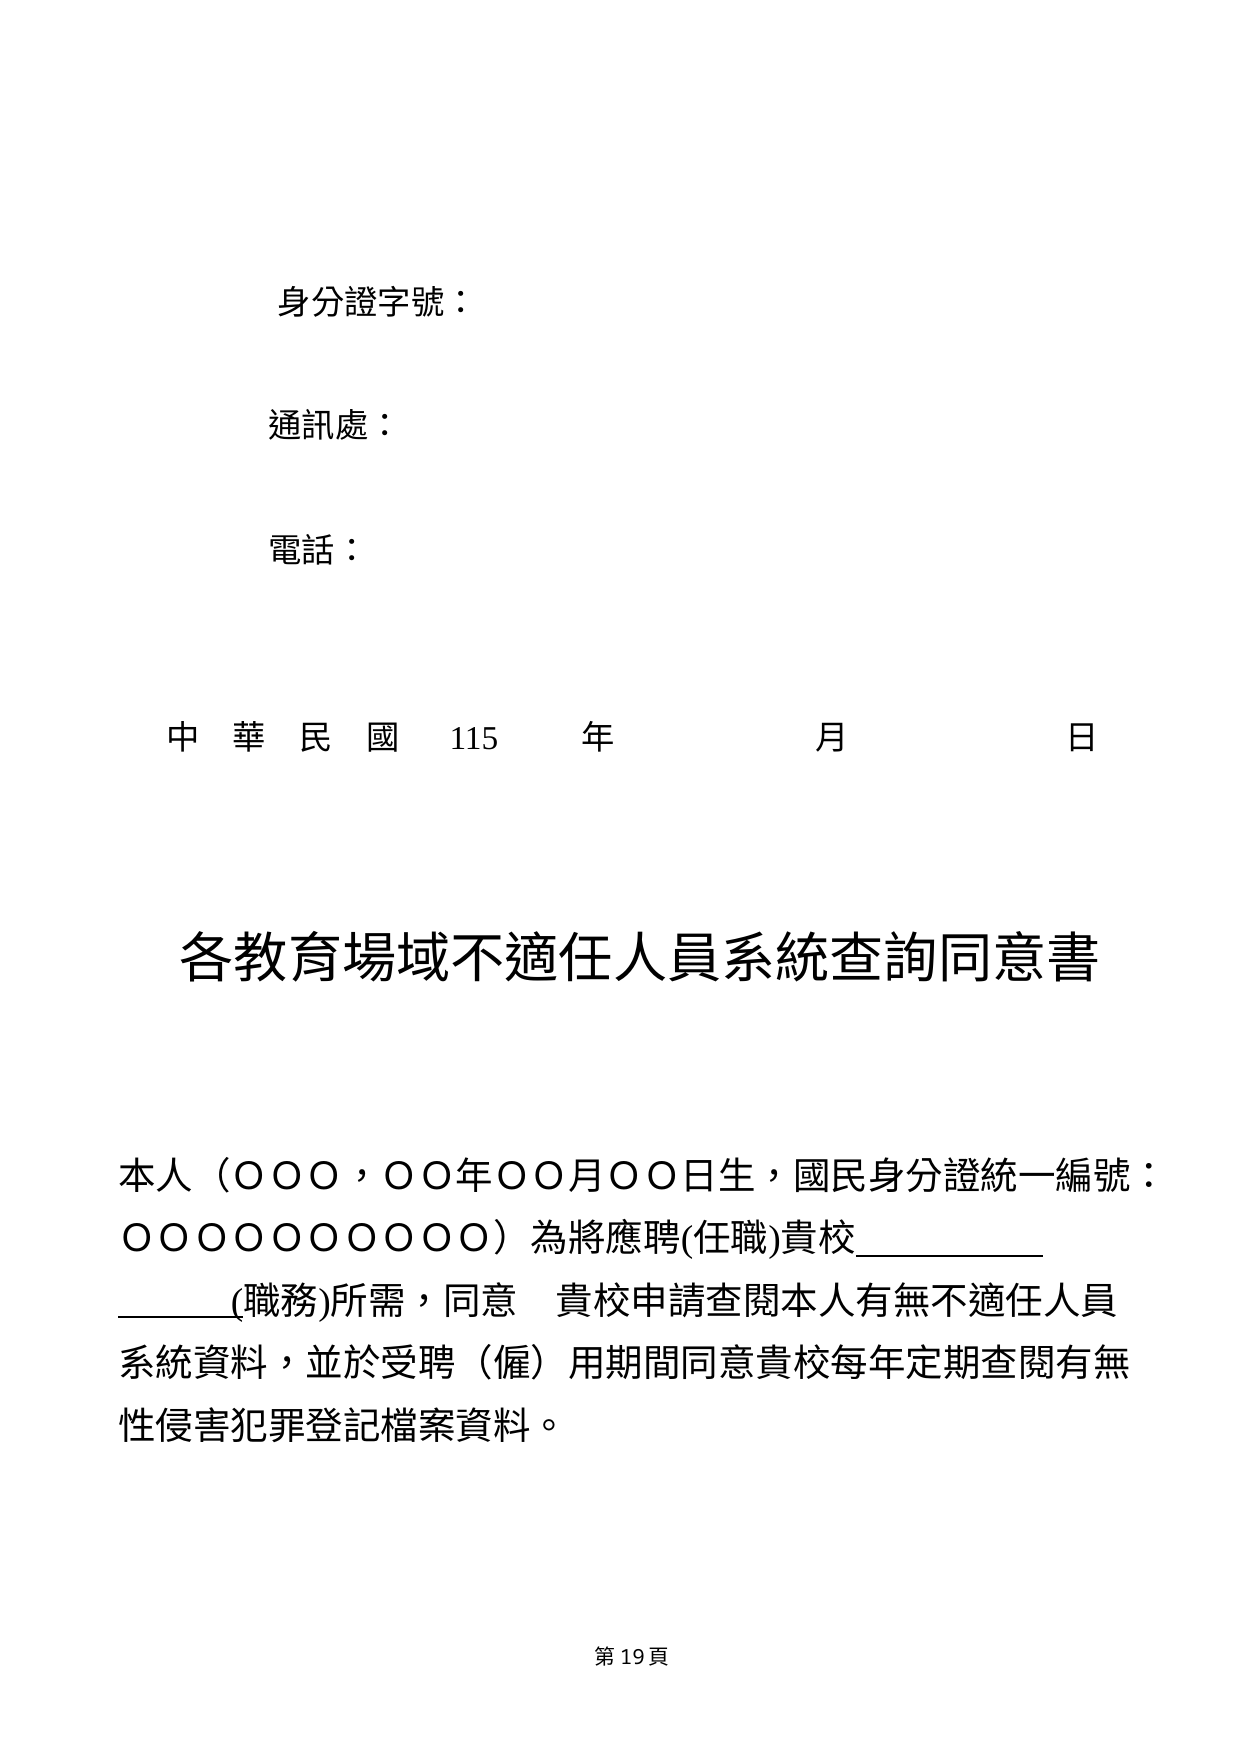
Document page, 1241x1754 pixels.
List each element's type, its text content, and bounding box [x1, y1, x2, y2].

text 身分證字號： [118, 256, 1146, 318]
text 各教育場域不適任人員系統查詢同意書 [118, 881, 1162, 1006]
text (職務)所需，同意 貴校申請查閱本人有無不適任人員系統資料，並於受聘（僱）用期間同意貴校每年定期查閱有無性侵害犯罪登記檔案資料。 [118, 1256, 1146, 1443]
text 本人（ＯＯＯ，ＯＯ年ＯＯ月ＯＯ日生，國民身分證統一編號：ＯＯＯＯＯＯＯＯＯＯ）為將應聘(任職)貴校 [118, 1131, 1146, 1256]
text 中 華 民 國 115 年 月 日 [118, 693, 1146, 756]
text 通訊處： [118, 381, 1146, 443]
text 電話： [118, 506, 1146, 568]
